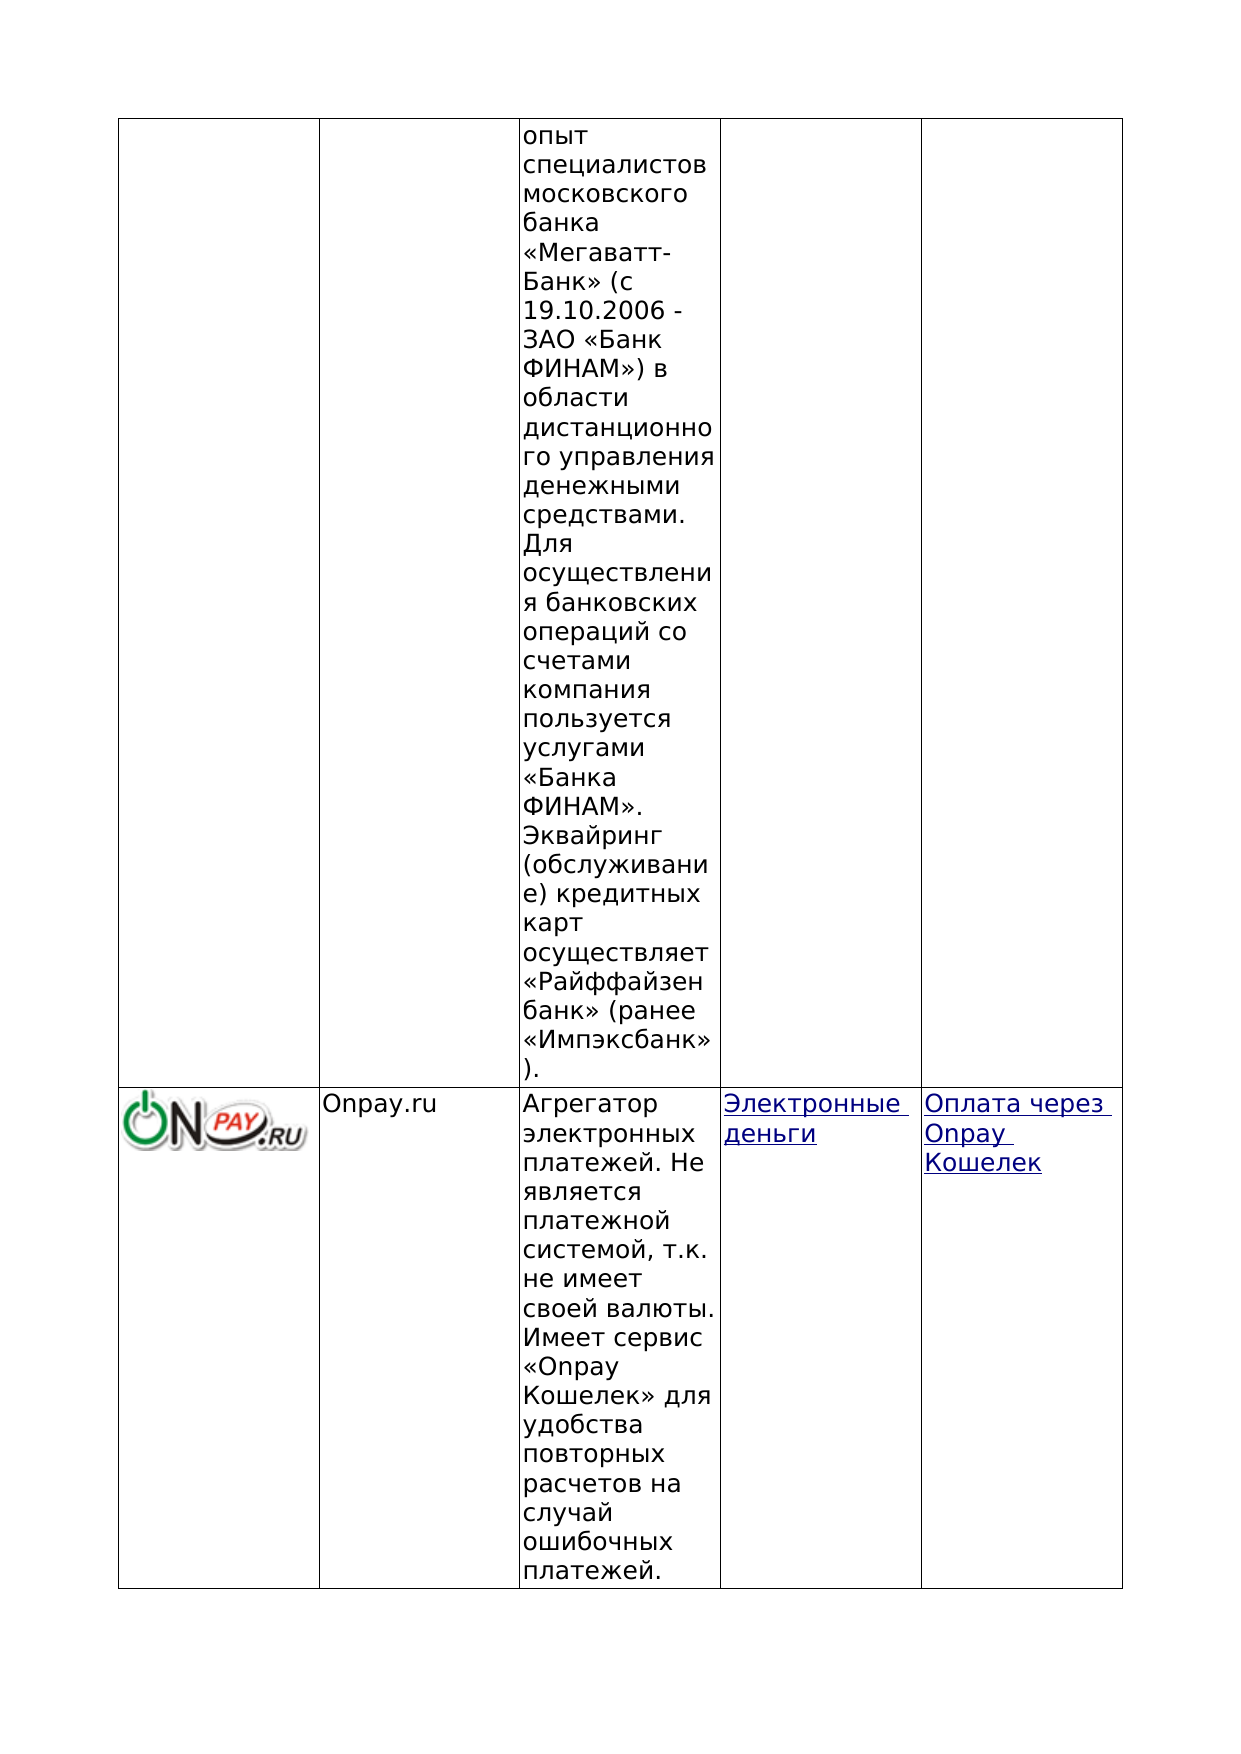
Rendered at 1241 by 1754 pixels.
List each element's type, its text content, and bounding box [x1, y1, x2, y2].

table_cell [119, 119, 319, 1087]
table_cell [320, 119, 519, 1087]
table_cell Электронные деньги [721, 1088, 921, 1588]
table_cell Оплата через Onpay Кошелек [922, 1088, 1122, 1588]
table_cell Onpay.ru [320, 1088, 519, 1588]
picture [121, 1089, 309, 1151]
table_cell [119, 1088, 319, 1588]
table_cell [922, 119, 1122, 1087]
table_cell опыт специалистов московского банка «Мегаватт-Банк» (с 19.10.2006 - ЗАО «Банк ФИНАМ») в области дистанционного управления денежными средствами. Для осуществления банковских операций со счетами компания пользуется услугами «Банка ФИНАМ». Эквайринг (обслуживание) кредитных карт осуществляет «Райффайзенбанк» (ранее «Импэксбанк»). [520, 119, 720, 1087]
table_cell Агрегатор электронных платежей. Не является платежной системой, т.к. не имеет своей валюты. Имеет сервис «Onpay Кошелек» для удобства повторных расчетов на случай ошибочных платежей. [520, 1088, 720, 1588]
table_cell [721, 119, 921, 1087]
